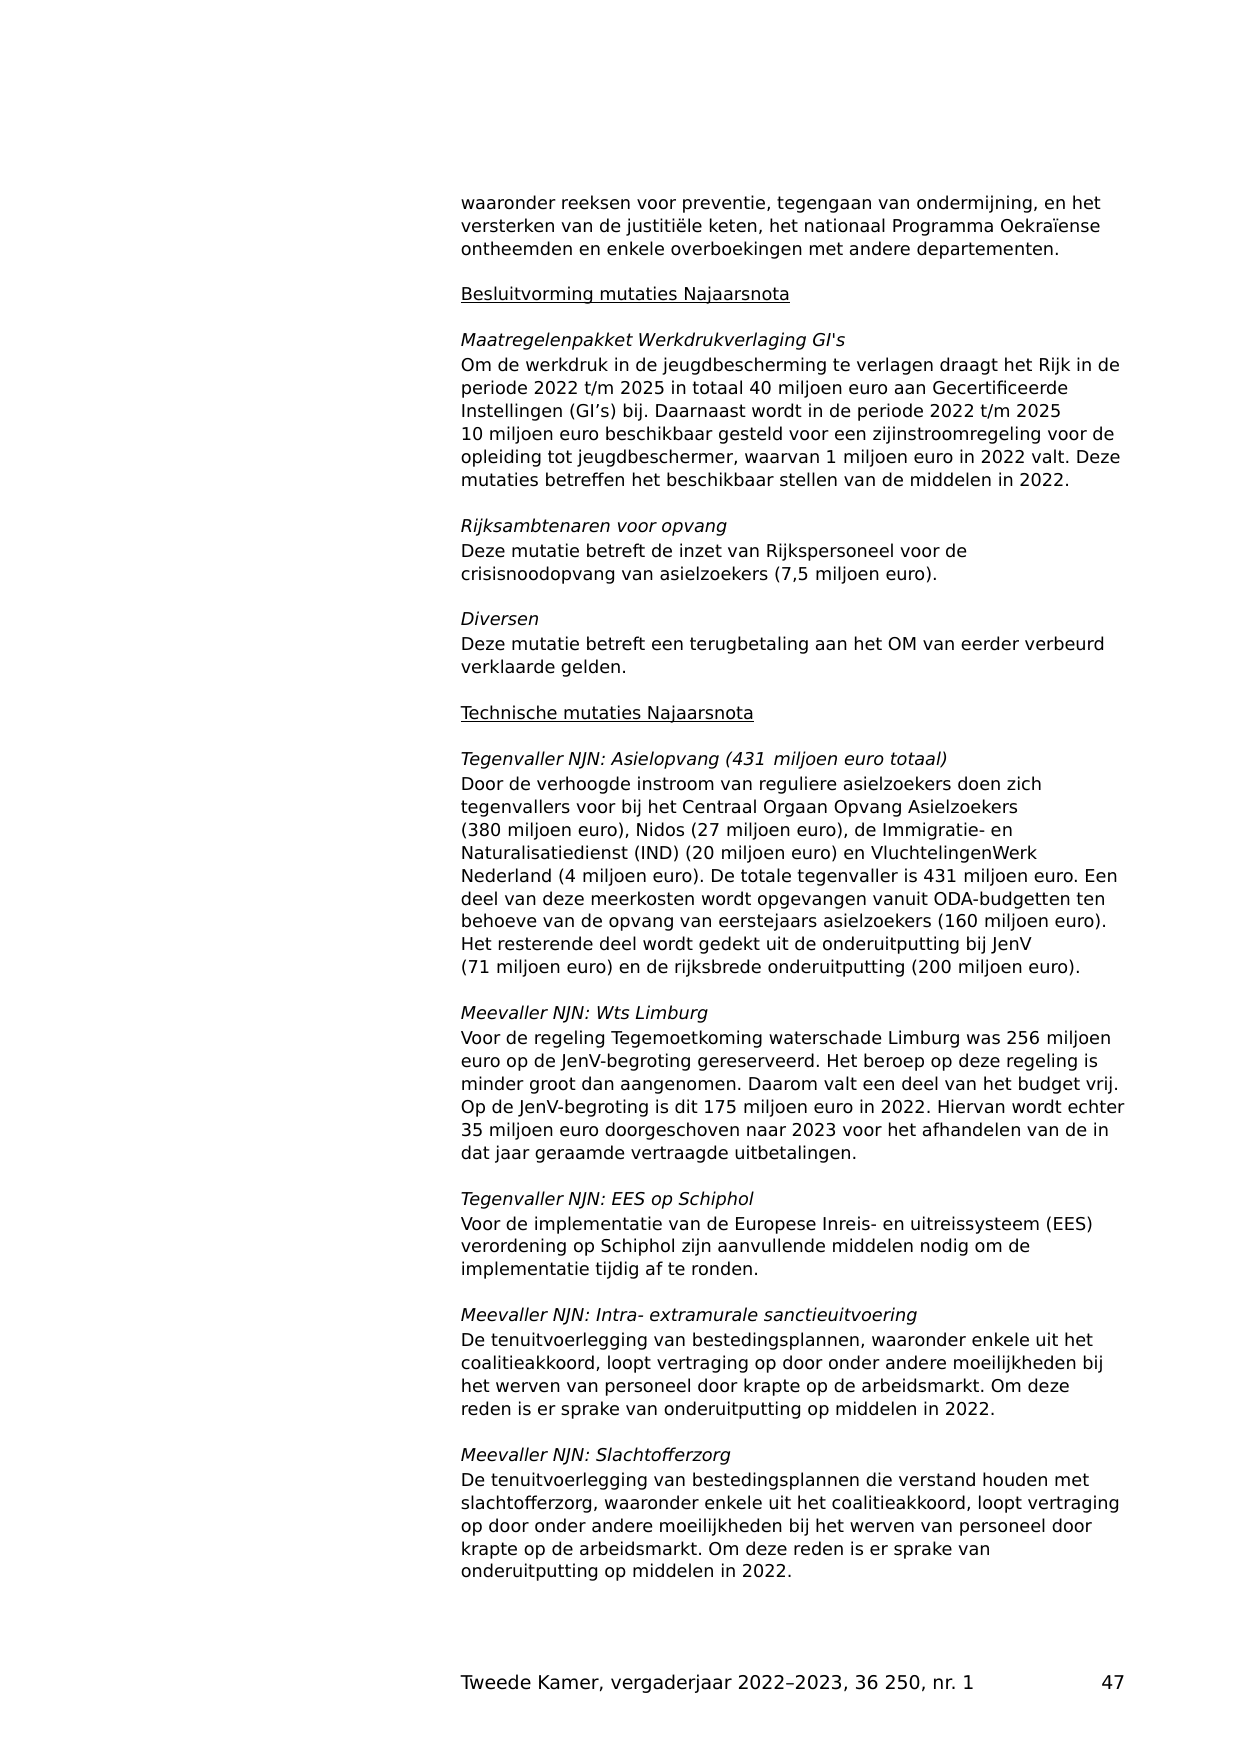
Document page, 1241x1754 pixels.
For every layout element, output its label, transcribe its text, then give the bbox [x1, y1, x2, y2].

text Tegenvaller NJN: Asielopvang (431 miljoen euro totaal) [461, 747, 1125, 770]
text Rijksambtenaren voor opvang [461, 514, 1125, 537]
text Deze mutatie betreft een terugbetaling aan het OM van eerder verbeurd verklaarde gelden. [461, 632, 1125, 678]
text Door de verhoogde instroom van reguliere asielzoekers doen zich tegenvallers voor bij het Centraal Orgaan Opvang Asielzoekers (380 miljoen euro), Nidos (27 miljoen euro), de Immigratie- en Naturalisatiedienst (IND) (20 miljoen euro) en VluchtelingenWerk Nederland (4 miljoen euro). De totale tegenvaller is 431 miljoen euro. Een deel van deze meerkosten wordt opgevangen vanuit ODA-budgetten ten behoeve van de opvang van eerstejaars asielzoekers (160 miljoen euro). Het resterende deel wordt gedekt uit de onderuitputting bij JenV (71 miljoen euro) en de rijksbrede onderuitputting (200 miljoen euro). [461, 772, 1125, 978]
text Meevaller NJN: Slachtofferzorg [461, 1443, 1125, 1466]
text De tenuitvoerlegging van bestedingsplannen, waaronder enkele uit het coalitieakkoord, loopt vertraging op door onder andere moeilijkheden bij het werven van personeel door krapte op de arbeidsmarkt. Om deze reden is er sprake van onderuitputting op middelen in 2022. [461, 1328, 1125, 1420]
text Besluitvorming mutaties Najaarsnota [461, 282, 1125, 305]
text Tegenvaller NJN: EES op Schiphol [461, 1187, 1125, 1209]
text waaronder reeksen voor preventie, tegengaan van ondermijning, en het versterken van de justitiële keten, het nationaal Programma Oekraïense ontheemden en enkele overboekingen met andere departementen. [461, 191, 1125, 259]
text Meevaller NJN: Intra- extramurale sanctieuitvoering [461, 1303, 1125, 1326]
text Meevaller NJN: Wts Limburg [461, 1001, 1125, 1024]
text Voor de implementatie van de Europese Inreis- en uitreissysteem (EES) verordening op Schiphol zijn aanvullende middelen nodig om de implementatie tijdig af te ronden. [461, 1212, 1125, 1280]
text Voor de regeling Tegemoetkoming waterschade Limburg was 256 miljoen euro op de JenV-begroting gereserveerd. Het beroep op deze regeling is minder groot dan aangenomen. Daarom valt een deel van het budget vrij. Op de JenV-begroting is dit 175 miljoen euro in 2022. Hiervan wordt echter 35 miljoen euro doorgeschoven naar 2023 voor het afhandelen van de in dat jaar geraamde vertraagde uitbetalingen. [461, 1026, 1125, 1164]
text Deze mutatie betreft de inzet van Rijkspersoneel voor de crisisnoodopvang van asielzoekers (7,5 miljoen euro). [461, 539, 1125, 584]
text De tenuitvoerlegging van bestedingsplannen die verstand houden met slachtofferzorg, waaronder enkele uit het coalitieakkoord, loopt vertraging op door onder andere moeilijkheden bij het werven van personeel door krapte op de arbeidsmarkt. Om deze reden is er sprake van onderuitputting op middelen in 2022. [461, 1468, 1125, 1582]
text Technische mutaties Najaarsnota [461, 701, 1125, 724]
text Maatregelenpakket Werkdrukverlaging GI's [461, 328, 1125, 351]
text Diversen [461, 607, 1125, 630]
text Om de werkdruk in de jeugdbescherming te verlagen draagt het Rijk in de periode 2022 t/m 2025 in totaal 40 miljoen euro aan Gecertificeerde Instellingen (GI’s) bij. Daarnaast wordt in de periode 2022 t/m 2025 10 miljoen euro beschikbaar gesteld voor een zijinstroomregeling voor de opleiding tot jeugdbeschermer, waarvan 1 miljoen euro in 2022 valt. Deze mutaties betreffen het beschikbaar stellen van de middelen in 2022. [461, 353, 1125, 491]
